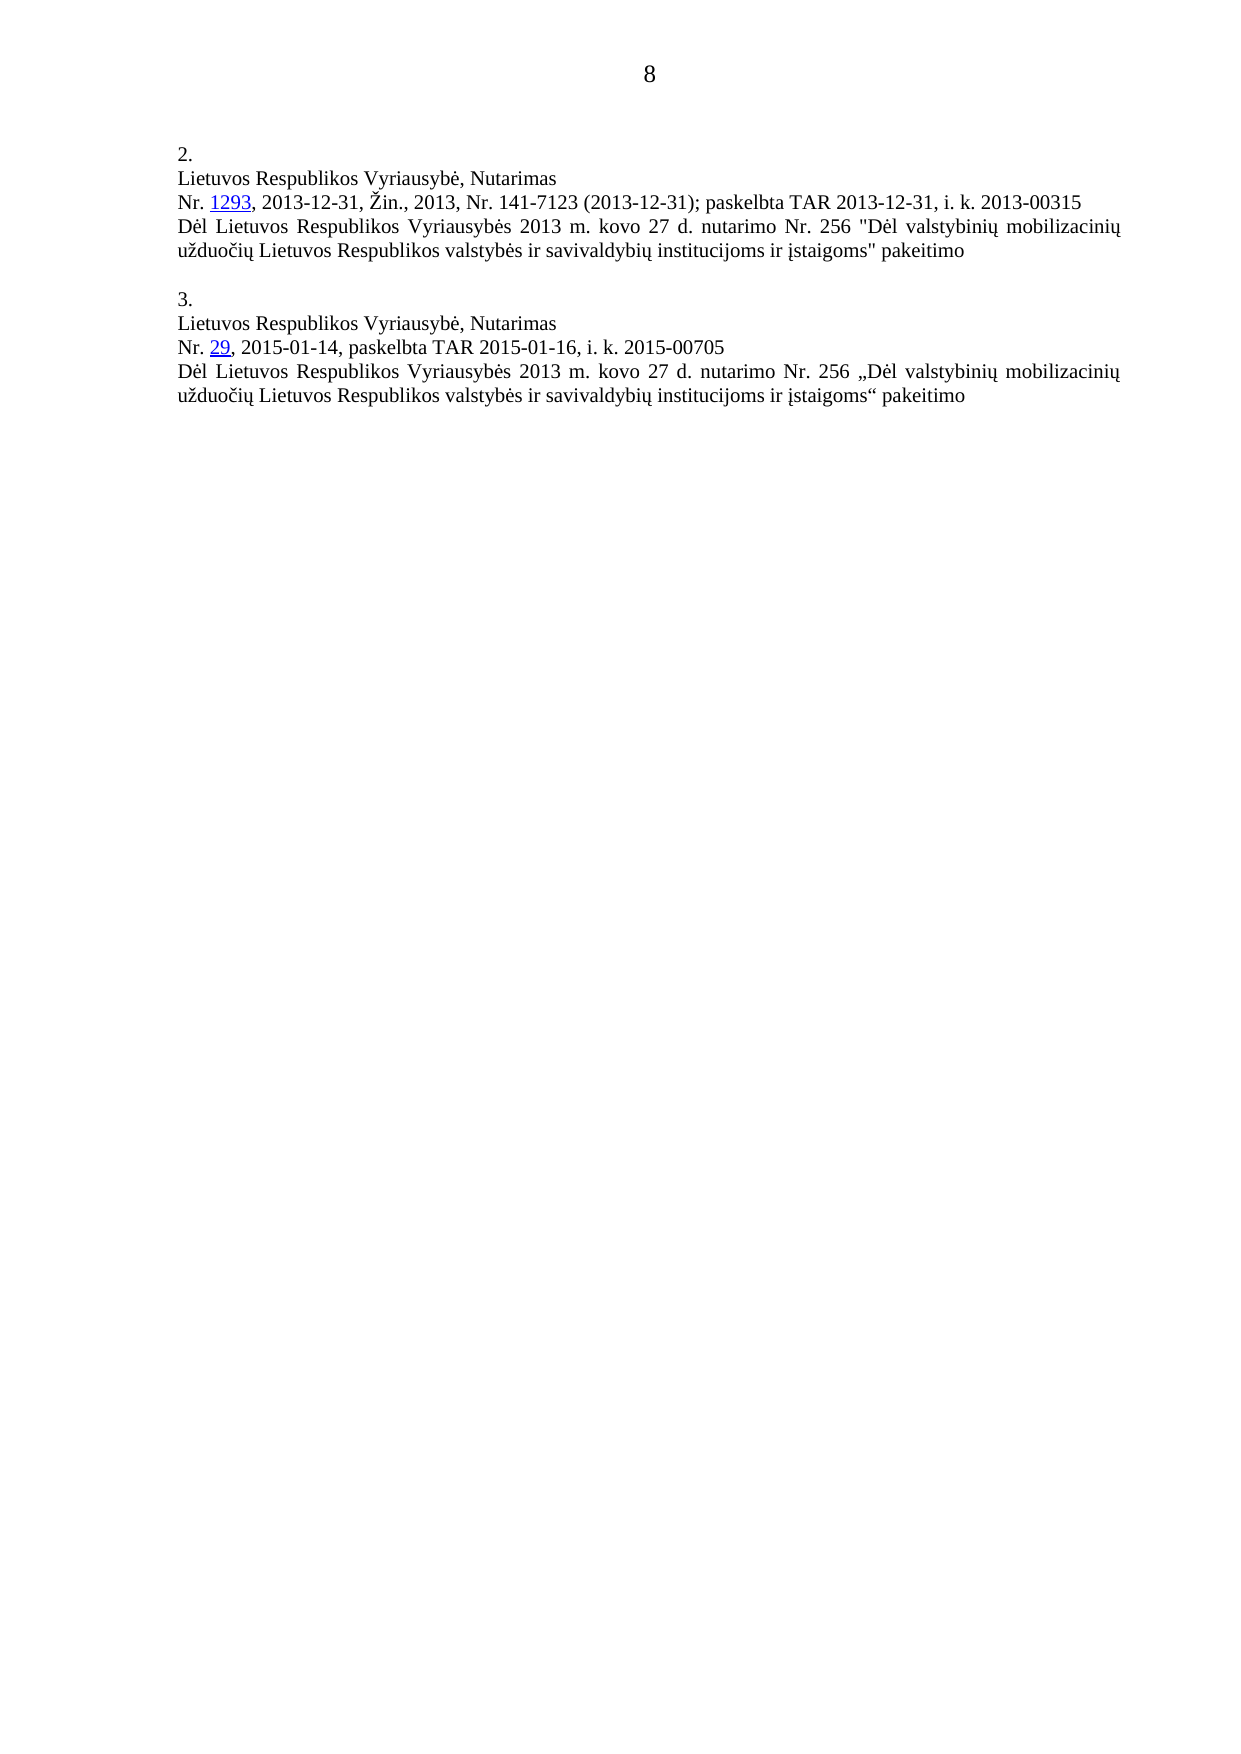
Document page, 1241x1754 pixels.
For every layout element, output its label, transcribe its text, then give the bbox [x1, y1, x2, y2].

text 2. [177, 142, 1122, 166]
text Nr. 1293, 2013-12-31, Žin., 2013, Nr. 141-7123 (2013-12-31); paskelbta TAR 2013-12-31, i. k. 2013-00315 [177, 190, 1122, 214]
text 3. [177, 287, 1122, 311]
text Dėl Lietuvos Respublikos Vyriausybės 2013 m. kovo 27 d. nutarimo Nr. 256 „Dėl valstybinių mobilizacinių užduočių Lietuvos Respublikos valstybės ir savivaldybių institucijoms ir įstaigoms“ pakeitimo [177, 359, 1122, 407]
text Lietuvos Respublikos Vyriausybė, Nutarimas [177, 166, 1122, 190]
text Dėl Lietuvos Respublikos Vyriausybės 2013 m. kovo 27 d. nutarimo Nr. 256 "Dėl valstybinių mobilizacinių užduočių Lietuvos Respublikos valstybės ir savivaldybių institucijoms ir įstaigoms" pakeitimo [177, 214, 1122, 262]
text Nr. 29, 2015-01-14, paskelbta TAR 2015-01-16, i. k. 2015-00705 [177, 335, 1122, 359]
text Lietuvos Respublikos Vyriausybė, Nutarimas [177, 311, 1122, 335]
